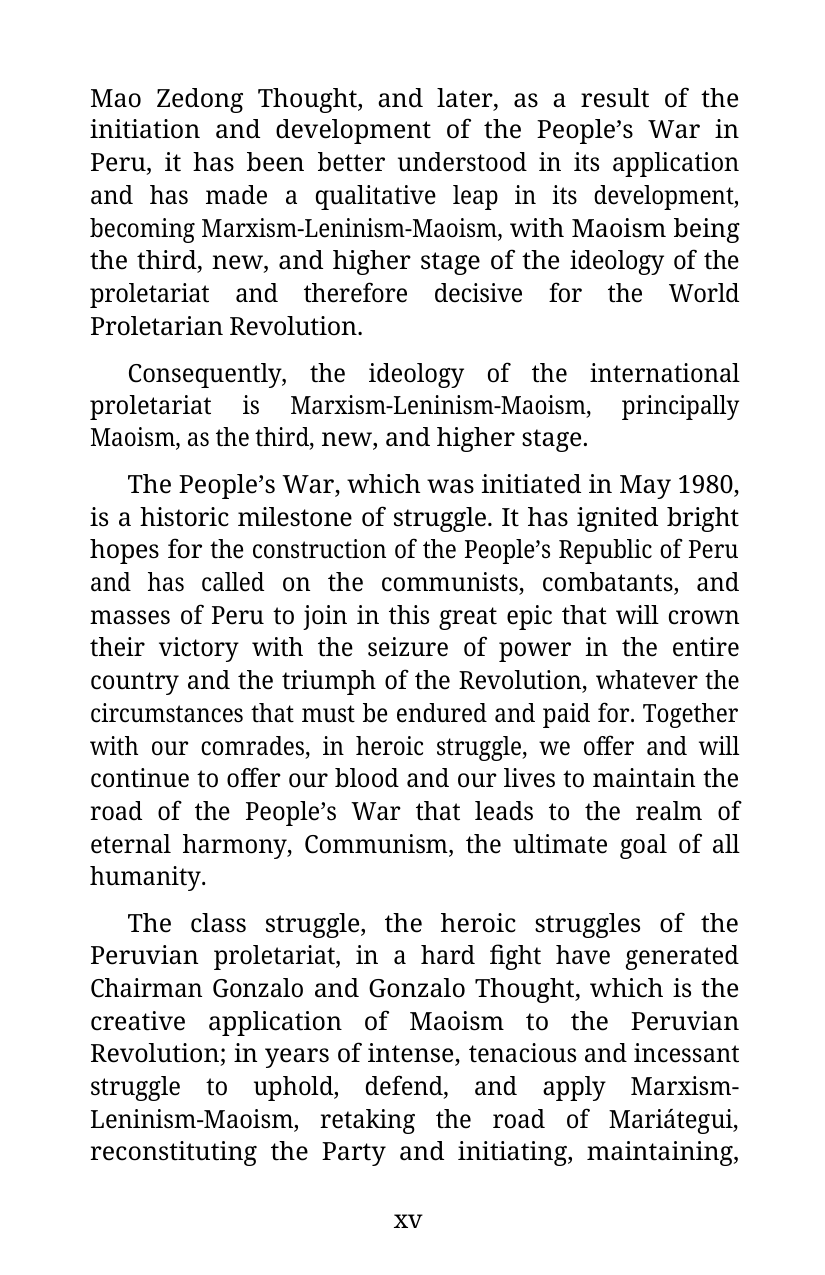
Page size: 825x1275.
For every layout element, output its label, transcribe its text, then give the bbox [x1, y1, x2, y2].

text Mao Zedong Thought, and later, as a result of the initiation and development of the People’s War in Peru, it has been better understood in its application and has made a qualitative leap in its development, becoming Marxism-Leninism-Maoism, with Maoism being the third, new, and higher stage of the ideology of the proletariat and therefore decisive for the World Proletarian Revolution. [90, 81, 740, 342]
text The People’s War, which was initiated in May 1980, is a historic milestone of struggle. It has ignited bright hopes for the construction of the People’s Republic of Peru and has called on the communists, combatants, and masses of Peru to join in this great epic that will crown their victory with the seizure of power in the entire country and the triumph of the Revolution, whatever the circumstances that must be endured and paid for. Together with our comrades, in heroic struggle, we offer and will continue to offer our blood and our lives to maintain the road of the People’s War that leads to the realm of eternal harmony, Communism, the ultimate goal of all humanity. [90, 468, 740, 893]
text Consequently, the ideology of the international proletariat is Marxism-Leninism-Maoism, principally Maoism, as the third, new, and higher stage. [90, 356, 740, 454]
text The class struggle, the heroic struggles of the Peruvian proletariat, in a hard fight have generated Chairman Gonzalo and Gonzalo Thought, which is the creative application of Maoism to the Peruvian Revolution; in years of intense, tenacious and incessant struggle to uphold, defend, and apply Marxism-Leninism-Maoism, retaking the road of Mariátegui, reconstituting the Party and initiating, maintaining, [90, 907, 740, 1168]
